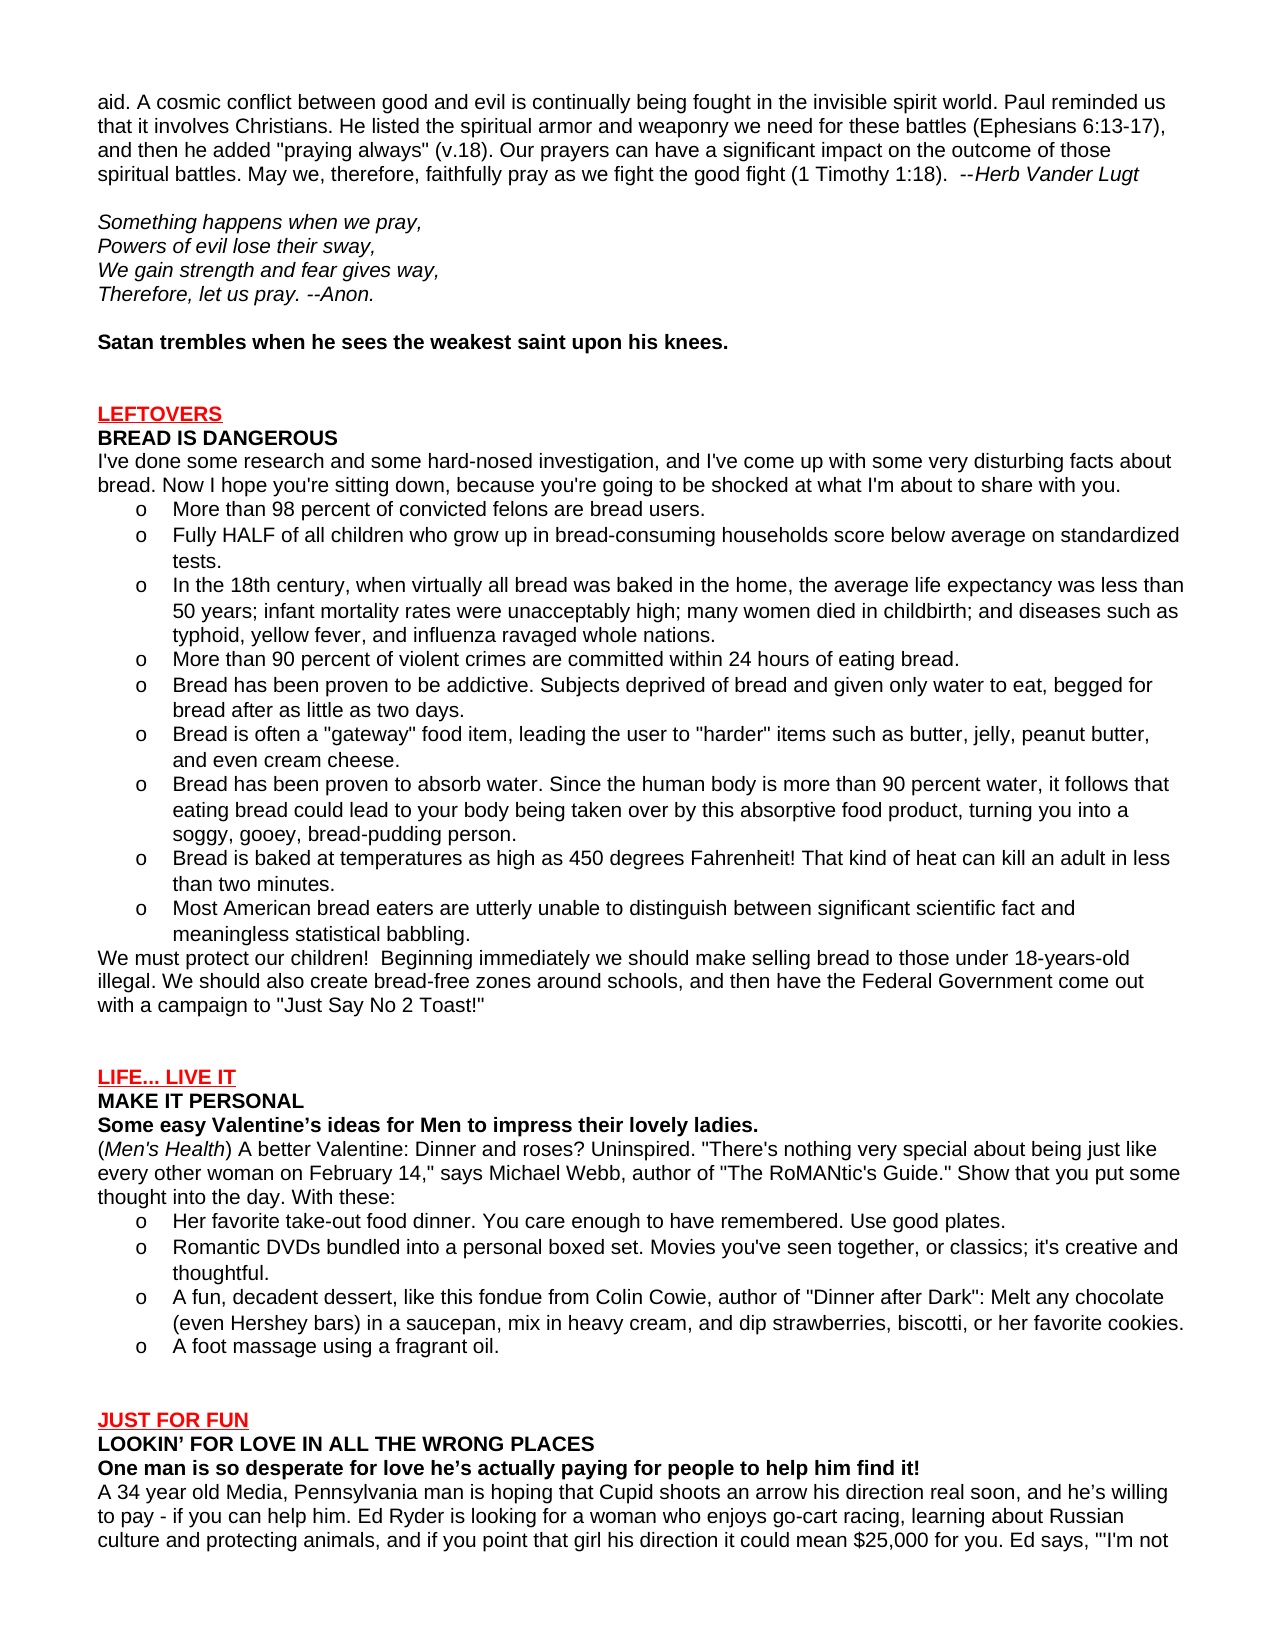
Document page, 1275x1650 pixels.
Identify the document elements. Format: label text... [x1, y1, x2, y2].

list Most American bread eaters are utterly unable to distinguish between significant scientific fact and meaningless statistical babbling. [135, 896, 1185, 945]
text MAKE IT PERSONAL [97, 1089, 1185, 1113]
text I've done some research and some hard-nosed investigation, and I've come up with some very disturbing facts about bread. Now I hope you're sitting down, because you're going to be shocked at what I'm about to share with you. [97, 449, 1185, 497]
text LOOKIN’ FOR LOVE IN ALL THE WRONG PLACES [97, 1432, 1185, 1456]
list Her favorite take-out food dinner. You care enough to have remembered. Use good plates. [135, 1209, 1185, 1235]
text (Men's Health) A better Valentine: Dinner and roses? Uninspired. "There's nothing very special about being just like every other woman on February 14," says Michael Webb, author of "The RoMANtic's Guide." Show that you put some thought into the day. With these: [97, 1137, 1185, 1209]
list Bread has been proven to be addictive. Subjects deprived of bread and given only water to eat, begged for bread after as little as two days. [135, 672, 1185, 722]
list Romantic DVDs bundled into a personal boxed set. Movies you've seen together, or classics; it's creative and thoughtful. [135, 1235, 1185, 1284]
text LEFTOVERS [97, 401, 1185, 425]
text Some easy Valentine’s ideas for Men to impress their lovely ladies. [97, 1113, 1185, 1137]
text We must protect our children! Beginning immediately we should make selling bread to those under 18-years-old illegal. We should also create bread-free zones around schools, and then have the Federal Government come out with a campaign to "Just Say No 2 Toast!" [97, 945, 1185, 1017]
list In the 18th century, when virtually all bread was baked in the home, the average life expectancy was less than 50 years; infant mortality rates were unacceptably high; many women died in childbirth; and diseases such as typhoid, yellow fever, and influenza ravaged whole nations. [135, 573, 1185, 647]
list A foot massage using a fragrant oil. [135, 1334, 1185, 1360]
text aid. A cosmic conflict between good and evil is continually being fought in the invisible spirit world. Paul reminded us that it involves Christians. He listed the spiritual armor and weaponry we need for these battles (Ephesians 6:13-17), and then he added "praying always" (v.18). Our prayers can have a significant impact on the outcome of those spiritual battles. May we, therefore, faithfully pray as we fight the good fight (1 Timothy 1:18). --Herb Vander Lugt [97, 90, 1185, 186]
list Fully HALF of all children who grow up in bread-consuming households score below average on standardized tests. [135, 523, 1185, 573]
list More than 90 percent of violent crimes are committed within 24 hours of eating bread. [135, 647, 1185, 672]
list A fun, decadent dessert, like this fondue from Colin Cowie, author of "Dinner after Dark": Melt any chocolate (even Hershey bars) in a saucepan, mix in heavy cream, and dip strawberries, biscotti, or her favorite cookies. [135, 1284, 1185, 1334]
text LIFE... LIVE IT [97, 1065, 1185, 1089]
text JUST FOR FUN [97, 1408, 1185, 1432]
list Bread is baked at temperatures as high as 450 degrees Fahrenheit! That kind of heat can kill an adult in less than two minutes. [135, 846, 1185, 896]
text Satan trembles when he sees the weakest saint upon his knees. [97, 329, 1185, 353]
list Bread has been proven to absorb water. Since the human body is more than 90 percent water, it follows that eating bread could lead to your body being taken over by this absorptive food product, turning you into a soggy, gooey, bread-pudding person. [135, 772, 1185, 846]
text BREAD IS DANGEROUS [97, 425, 1185, 449]
list More than 98 percent of convicted felons are bread users. [135, 497, 1185, 523]
text Something happens when we pray, Powers of evil lose their sway, We gain strength and fear gives way, Therefore, let us pray. --Anon. [97, 210, 1185, 306]
list Bread is often a "gateway" food item, leading the user to "harder" items such as butter, jelly, peanut butter, and even cream cheese. [135, 722, 1185, 772]
text One man is so desperate for love he’s actually paying for people to help him find it! A 34 year old Media, Pennsylvania man is hoping that Cupid shoots an arrow his direction real soon, and he’s willing to pay - if you can help him. Ed Ryder is looking for a woman who enjoys go-cart racing, learning about Russian culture and protecting animals, and if you point that girl his direction it could mean $25,000 for you. Ed says, "'I'm not [97, 1456, 1185, 1552]
